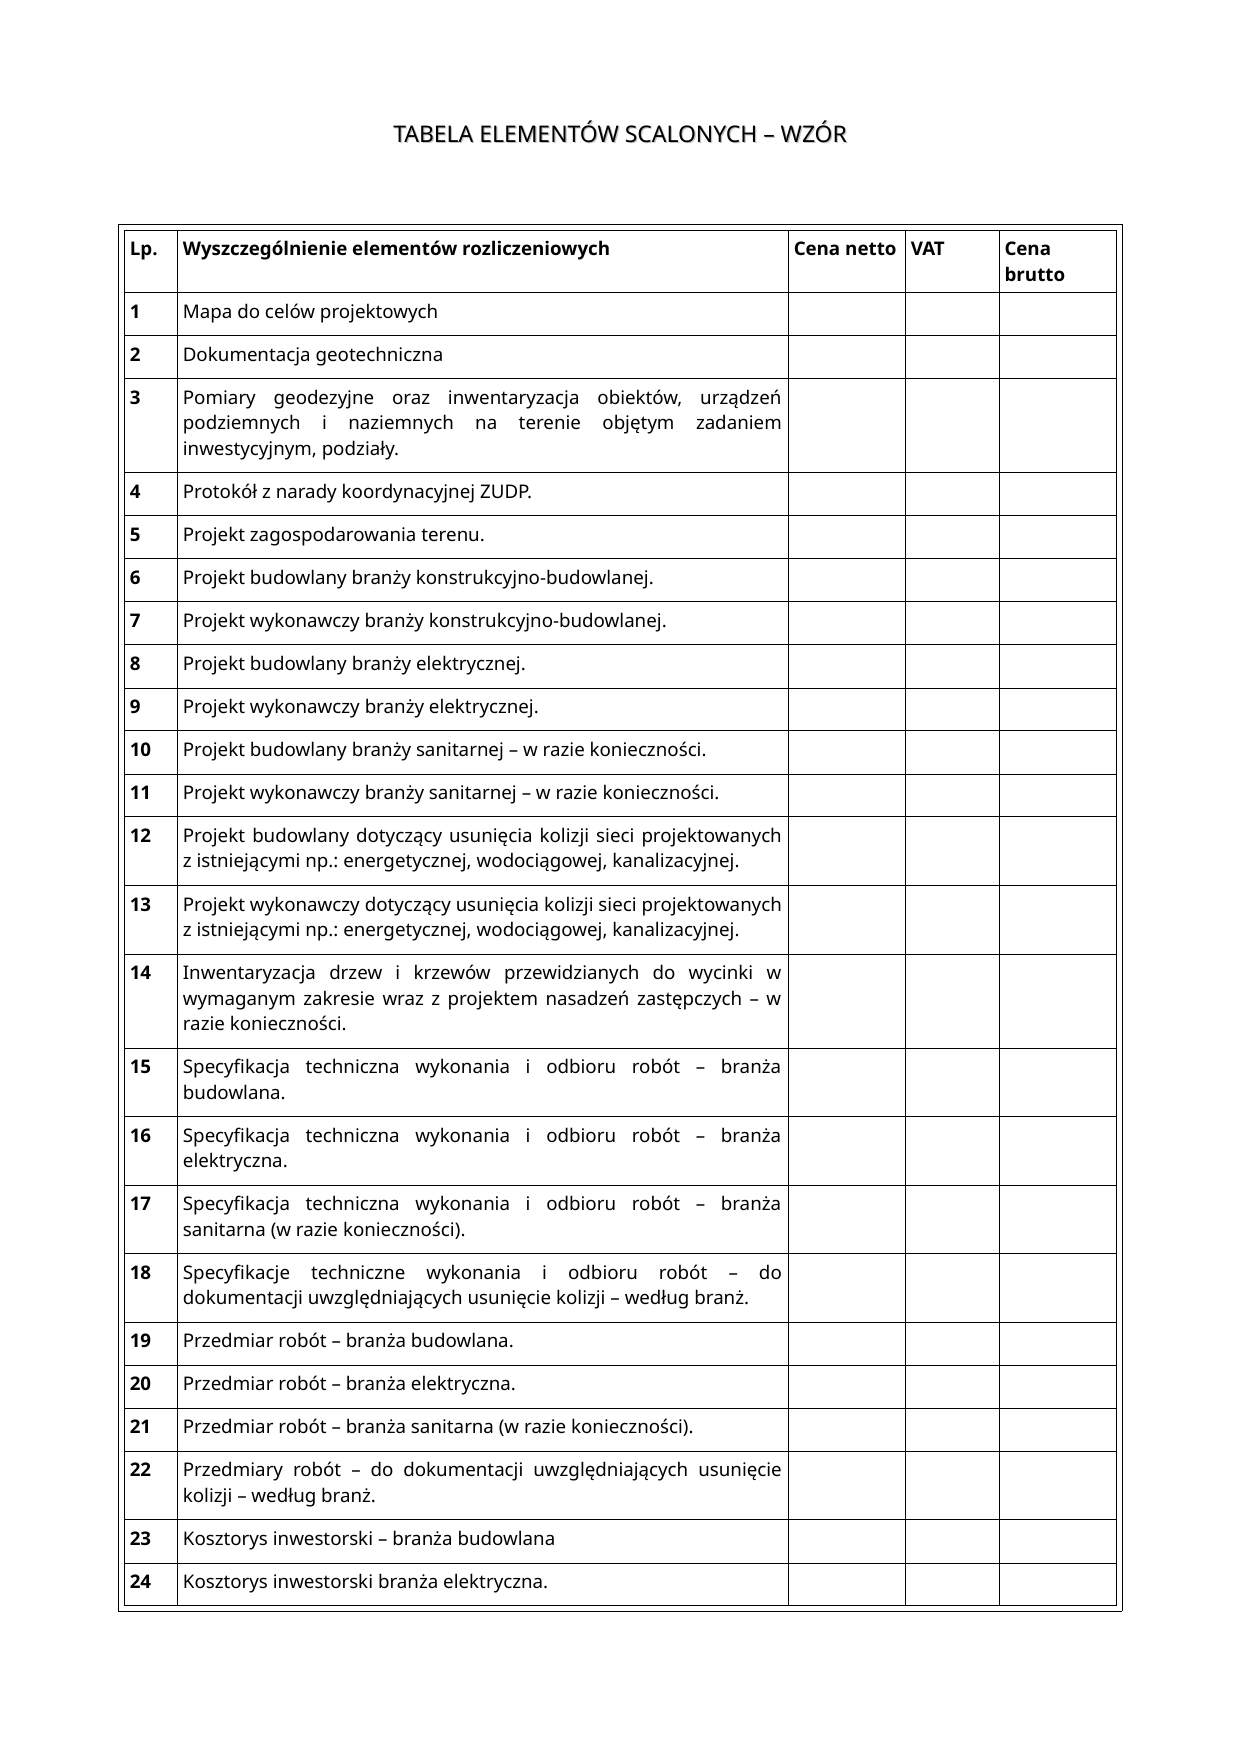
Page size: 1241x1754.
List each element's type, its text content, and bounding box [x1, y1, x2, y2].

table_cell [789, 1254, 905, 1322]
table_cell [789, 473, 905, 515]
table_cell [789, 1323, 905, 1365]
table_cell [906, 473, 999, 515]
table_cell Mapa do celów projektowych [178, 293, 788, 335]
table_cell [789, 379, 905, 472]
table_cell [1000, 516, 1116, 558]
table_cell [906, 336, 999, 378]
table_cell Projekt budowlany branży konstrukcyjno-budowlanej. [178, 559, 788, 601]
table_cell 22 [125, 1452, 177, 1519]
table_cell [906, 1409, 999, 1451]
table_cell [789, 1520, 905, 1562]
table_cell 15 [125, 1049, 177, 1116]
table_cell 5 [125, 516, 177, 558]
table_cell Projekt budowlany branży sanitarnej – w razie konieczności. [178, 731, 788, 773]
table_cell Projekt wykonawczy dotyczący usunięcia kolizji sieci projektowanych z istniejącymi np.: energetycznej, wodociągowej, kanalizacyjnej. [178, 886, 788, 953]
table_cell [789, 293, 905, 335]
table_cell [1000, 1254, 1116, 1322]
table_cell [789, 1117, 905, 1185]
table_cell Specyfikacja techniczna wykonania i odbioru robót – branża sanitarna (w razie konieczności). [178, 1186, 788, 1253]
table_cell [1000, 602, 1116, 644]
table_cell Specyfikacja techniczna wykonania i odbioru robót – branża elektryczna. [178, 1117, 788, 1185]
table_cell [1000, 955, 1116, 1048]
table_cell [789, 731, 905, 773]
table_cell [1000, 1564, 1116, 1605]
table_cell [789, 336, 905, 378]
table_cell [789, 1452, 905, 1519]
table_cell [789, 886, 905, 953]
table_cell Projekt wykonawczy branży sanitarnej – w razie konieczności. [178, 775, 788, 816]
table_cell Przedmiary robót – do dokumentacji uwzględniających usunięcie kolizji – według branż. [178, 1452, 788, 1519]
table_cell Kosztorys inwestorski branża elektryczna. [178, 1564, 788, 1605]
table_cell [1000, 379, 1116, 472]
table_cell [1000, 731, 1116, 773]
table_cell [906, 379, 999, 472]
table_cell [906, 1564, 999, 1605]
table_cell 18 [125, 1254, 177, 1322]
table_cell 24 [125, 1564, 177, 1605]
table_cell 14 [125, 955, 177, 1048]
table_cell [906, 817, 999, 885]
table_cell 19 [125, 1323, 177, 1365]
table_cell [789, 1564, 905, 1605]
table_cell [1000, 559, 1116, 601]
table_cell [906, 645, 999, 687]
table_cell 2 [125, 336, 177, 378]
table_cell [1000, 1452, 1116, 1519]
table_cell [789, 1409, 905, 1451]
table_cell [906, 1049, 999, 1116]
table_cell Protokół z narady koordynacyjnej ZUDP. [178, 473, 788, 515]
table_cell 7 [125, 602, 177, 644]
table_cell [789, 645, 905, 687]
table_cell Projekt budowlany dotyczący usunięcia kolizji sieci projektowanych z istniejącymi np.: energetycznej, wodociągowej, kanalizacyjnej. [178, 817, 788, 885]
table_cell 20 [125, 1366, 177, 1408]
table_cell [1000, 817, 1116, 885]
table_cell 3 [125, 379, 177, 472]
table_cell [906, 1186, 999, 1253]
table_cell Projekt wykonawczy branży elektrycznej. [178, 689, 788, 730]
table_cell Specyfikacje techniczne wykonania i odbioru robót – do dokumentacji uwzględniających usunięcie kolizji – według branż. [178, 1254, 788, 1322]
table_cell 17 [125, 1186, 177, 1253]
table_cell [1000, 1049, 1116, 1116]
table_cell [789, 1366, 905, 1408]
table_cell [906, 559, 999, 601]
table_cell [1000, 1520, 1116, 1562]
table_cell Projekt budowlany branży elektrycznej. [178, 645, 788, 687]
table_cell [789, 955, 905, 1048]
table_cell [1000, 775, 1116, 816]
table_cell 9 [125, 689, 177, 730]
table_cell [906, 1117, 999, 1185]
table_cell 8 [125, 645, 177, 687]
table_cell [906, 293, 999, 335]
table_cell 12 [125, 817, 177, 885]
table_cell [906, 1254, 999, 1322]
table_header Cena netto [789, 231, 905, 292]
table_cell [906, 1520, 999, 1562]
table_cell [789, 689, 905, 730]
table_cell [789, 775, 905, 816]
table_cell Przedmiar robót – branża budowlana. [178, 1323, 788, 1365]
table_cell Dokumentacja geotechniczna [178, 336, 788, 378]
text TABELA ELEMENTÓW SCALONYCH – WZÓR [118, 118, 1122, 149]
table_cell Przedmiar robót – branża elektryczna. [178, 1366, 788, 1408]
table_cell [906, 1366, 999, 1408]
table_cell Specyfikacja techniczna wykonania i odbioru robót – branża budowlana. [178, 1049, 788, 1116]
table_cell [1000, 1186, 1116, 1253]
table_header VAT [906, 231, 999, 292]
table_header Lp. [125, 231, 177, 292]
table_cell [906, 1452, 999, 1519]
table_cell [1000, 1323, 1116, 1365]
table_header Cena brutto [1000, 231, 1116, 292]
table_cell [1000, 1366, 1116, 1408]
table_cell [906, 955, 999, 1048]
table_cell Kosztorys inwestorski – branża budowlana [178, 1520, 788, 1562]
table_cell [1000, 645, 1116, 687]
table_cell [906, 1323, 999, 1365]
table_cell Pomiary geodezyjne oraz inwentaryzacja obiektów, urządzeń podziemnych i naziemnych na terenie objętym zadaniem inwestycyjnym, podziały. [178, 379, 788, 472]
table_cell [789, 559, 905, 601]
table_cell [1000, 1117, 1116, 1185]
table_cell 21 [125, 1409, 177, 1451]
table_cell [1000, 1409, 1116, 1451]
table_cell [906, 516, 999, 558]
table_cell [1000, 689, 1116, 730]
table_cell [906, 731, 999, 773]
table_cell [789, 516, 905, 558]
table_cell 10 [125, 731, 177, 773]
table_cell 6 [125, 559, 177, 601]
table_cell [789, 817, 905, 885]
table_cell [906, 689, 999, 730]
table_cell [1000, 473, 1116, 515]
table_cell [906, 602, 999, 644]
table_cell [906, 886, 999, 953]
table_cell Projekt wykonawczy branży konstrukcyjno-budowlanej. [178, 602, 788, 644]
table_cell Projekt zagospodarowania terenu. [178, 516, 788, 558]
table_cell [789, 602, 905, 644]
table_cell [1000, 886, 1116, 953]
table_cell 16 [125, 1117, 177, 1185]
table_cell Przedmiar robót – branża sanitarna (w razie konieczności). [178, 1409, 788, 1451]
table_cell [1000, 293, 1116, 335]
table_header [119, 225, 1122, 1611]
table_cell [789, 1049, 905, 1116]
table_cell [789, 1186, 905, 1253]
table_cell 1 [125, 293, 177, 335]
table_cell [1000, 336, 1116, 378]
table_header Wyszczególnienie elementów rozliczeniowych [178, 231, 788, 292]
table_cell 23 [125, 1520, 177, 1562]
table_cell [906, 775, 999, 816]
table_cell 13 [125, 886, 177, 953]
table_cell 11 [125, 775, 177, 816]
table_cell Inwentaryzacja drzew i krzewów przewidzianych do wycinki w wymaganym zakresie wraz z projektem nasadzeń zastępczych – w razie konieczności. [178, 955, 788, 1048]
table_cell 4 [125, 473, 177, 515]
